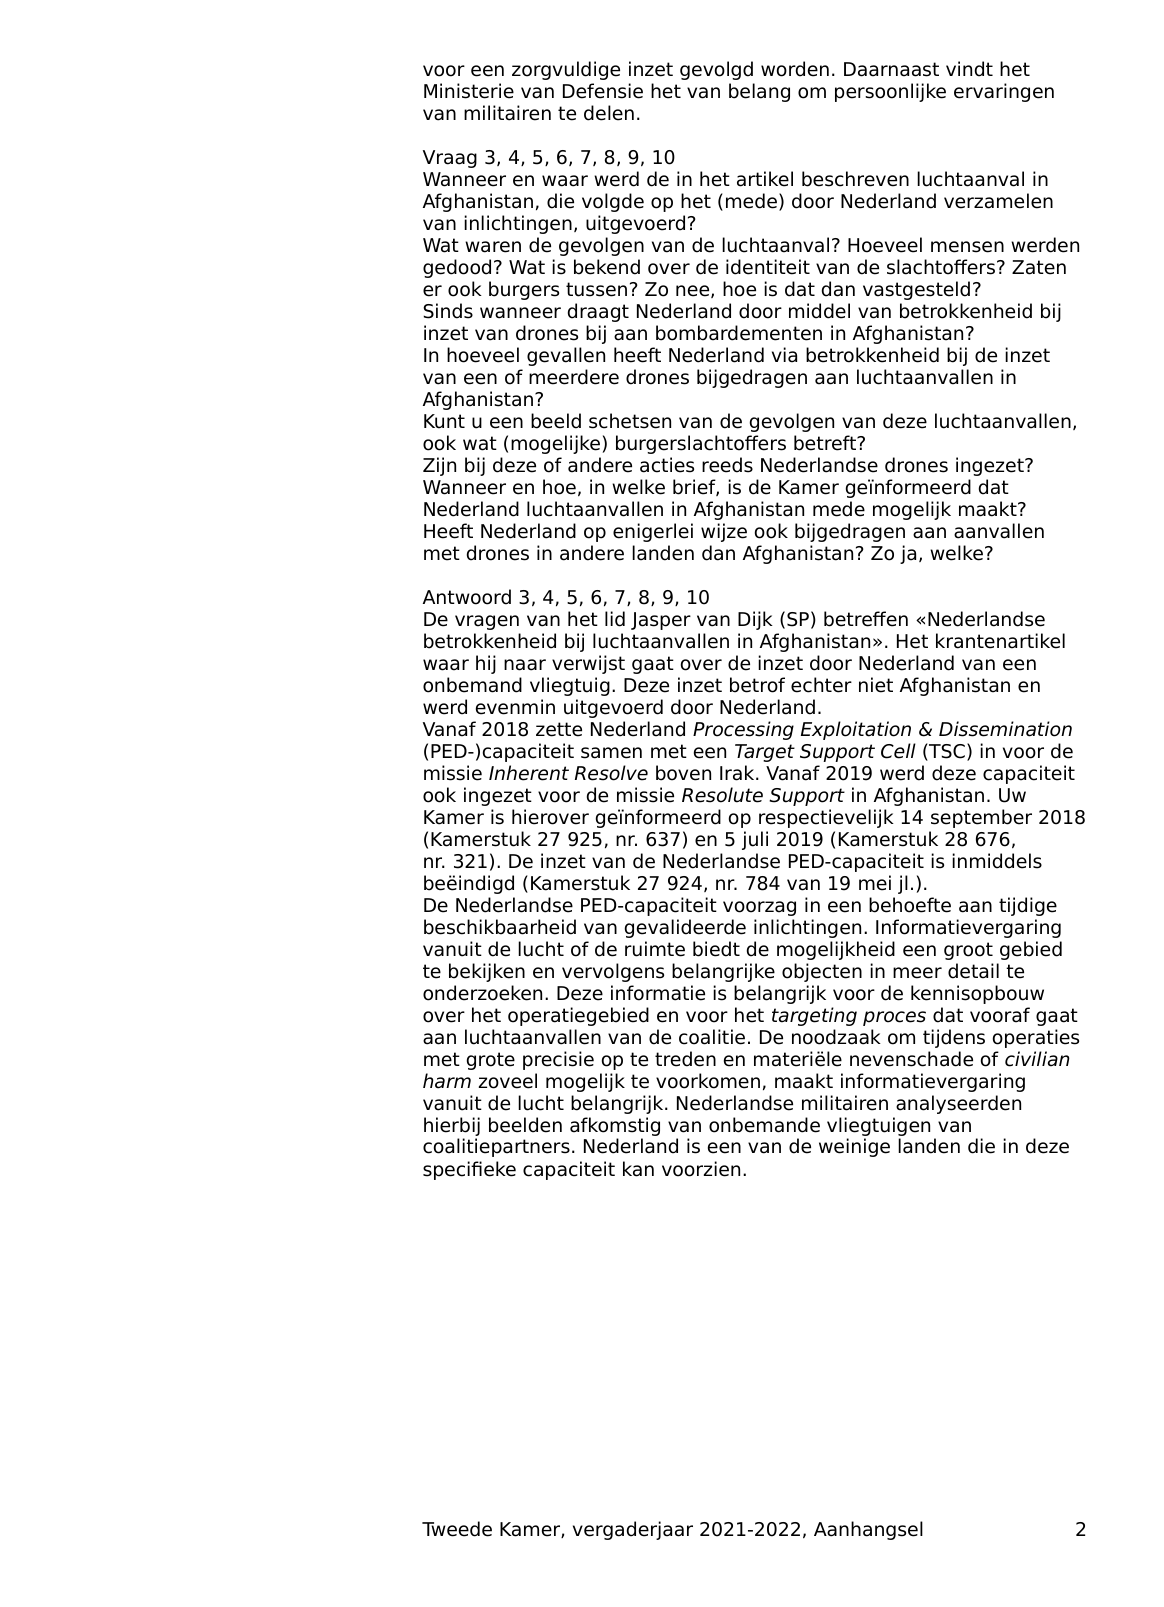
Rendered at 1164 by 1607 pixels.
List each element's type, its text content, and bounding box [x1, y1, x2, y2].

text voor een zorgvuldige inzet gevolgd worden. Daarnaast vindt het Ministerie van Defensie het van belang om persoonlijke ervaringen van militairen te delen. [422, 59, 1087, 125]
text Wanneer en hoe, in welke brief, is de Kamer geïnformeerd dat Nederland luchtaanvallen in Afghanistan mede mogelijk maakt? [422, 477, 1087, 521]
text Sinds wanneer draagt Nederland door middel van betrokkenheid bij inzet van drones bij aan bombardementen in Afghanistan? [422, 301, 1087, 345]
text Vanaf 2018 zette Nederland Processing Exploitation & Dissemination (PED-)capaciteit samen met een Target Support Cell (TSC) in voor de missie Inherent Resolve boven Irak. Vanaf 2019 werd deze capaciteit ook ingezet voor de missie Resolute Support in Afghanistan. Uw Kamer is hierover geïnformeerd op respectievelijk 14 september 2018 (Kamerstuk 27 925, nr. 637) en 5 juli 2019 (Kamerstuk 28 676, nr. 321). De inzet van de Nederlandse PED-capaciteit is inmiddels beëindigd (Kamerstuk 27 924, nr. 784 van 19 mei jl.). [422, 719, 1087, 895]
text Vraag 3, 4, 5, 6, 7, 8, 9, 10 [422, 147, 1087, 169]
text Wat waren de gevolgen van de luchtaanval? Hoeveel mensen werden gedood? Wat is bekend over de identiteit van de slachtoffers? Zaten er ook burgers tussen? Zo nee, hoe is dat dan vastgesteld? [422, 235, 1087, 301]
text Kunt u een beeld schetsen van de gevolgen van deze luchtaanvallen, ook wat (mogelijke) burgerslachtoffers betreft? [422, 411, 1087, 455]
text In hoeveel gevallen heeft Nederland via betrokkenheid bij de inzet van een of meerdere drones bijgedragen aan luchtaanvallen in Afghanistan? [422, 345, 1087, 411]
text Wanneer en waar werd de in het artikel beschreven luchtaanval in Afghanistan, die volgde op het (mede) door Nederland verzamelen van inlichtingen, uitgevoerd? [422, 169, 1087, 235]
text Zijn bij deze of andere acties reeds Nederlandse drones ingezet? [422, 455, 1087, 477]
text De Nederlandse PED-capaciteit voorzag in een behoefte aan tijdige beschikbaarheid van gevalideerde inlichtingen. Informatievergaring vanuit de lucht of de ruimte biedt de mogelijkheid een groot gebied te bekijken en vervolgens belangrijke objecten in meer detail te onderzoeken. Deze informatie is belangrijk voor de kennisopbouw over het operatiegebied en voor het targeting proces dat vooraf gaat aan luchtaanvallen van de coalitie. De noodzaak om tijdens operaties met grote precisie op te treden en materiële nevenschade of civilian harm zoveel mogelijk te voorkomen, maakt informatievergaring vanuit de lucht belangrijk. Nederlandse militairen analyseerden hierbij beelden afkomstig van onbemande vliegtuigen van coalitiepartners. Nederland is een van de weinige landen die in deze specifieke capaciteit kan voorzien. [422, 895, 1087, 1180]
text Antwoord 3, 4, 5, 6, 7, 8, 9, 10 [422, 587, 1087, 609]
text De vragen van het lid Jasper van Dijk (SP) betreffen «Nederlandse betrokkenheid bij luchtaanvallen in Afghanistan». Het krantenartikel waar hij naar verwijst gaat over de inzet door Nederland van een onbemand vliegtuig. Deze inzet betrof echter niet Afghanistan en werd evenmin uitgevoerd door Nederland. [422, 609, 1087, 719]
text Heeft Nederland op enigerlei wijze ook bijgedragen aan aanvallen met drones in andere landen dan Afghanistan? Zo ja, welke? [422, 521, 1087, 565]
